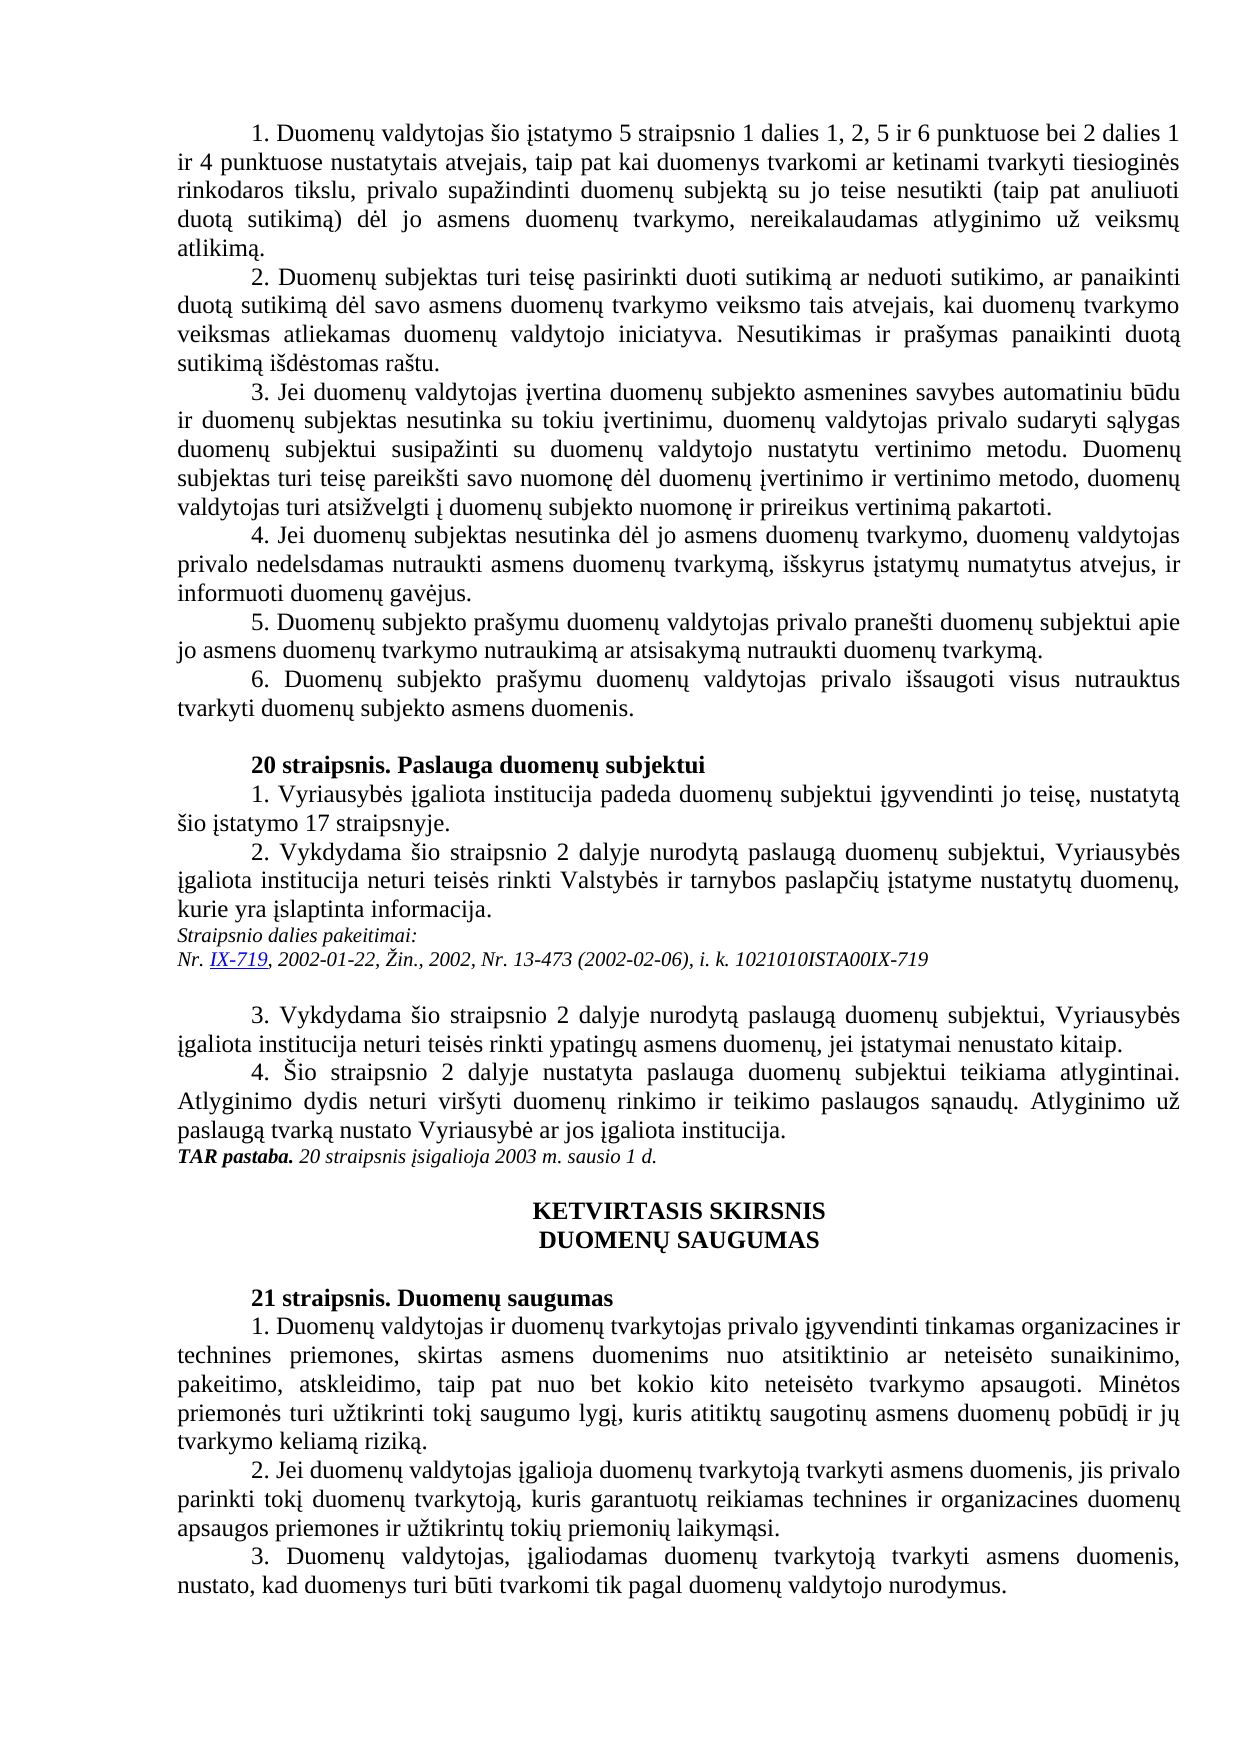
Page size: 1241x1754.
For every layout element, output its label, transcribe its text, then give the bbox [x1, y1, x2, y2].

text 20 straipsnis. Paslauga duomenų subjektui [177, 751, 1181, 779]
text 3. Jei duomenų valdytojas įvertina duomenų subjekto asmenines savybes automatiniu būdu ir duomenų subjektas nesutinka su tokiu įvertinimu, duomenų valdytojas privalo sudaryti sąlygas duomenų subjektui susipažinti su duomenų valdytojo nustatytu vertinimo metodu. Duomenų subjektas turi teisę pareikšti savo nuomonę dėl duomenų įvertinimo ir vertinimo metodo, duomenų valdytojas turi atsižvelgti į duomenų subjekto nuomonę ir prireikus vertinimą pakartoti. [177, 377, 1181, 521]
text 2. Duomenų subjektas turi teisę pasirinkti duoti sutikimą ar neduoti sutikimo, ar panaikinti duotą sutikimą dėl savo asmens duomenų tvarkymo veiksmo tais atvejais, kai duomenų tvarkymo veiksmas atliekamas duomenų valdytojo iniciatyva. Nesutikimas ir prašymas panaikinti duotą sutikimą išdėstomas raštu. [177, 262, 1181, 377]
text 21 straipsnis. Duomenų saugumas [177, 1283, 1181, 1311]
text DUOMENŲ SAUGUMAS [177, 1225, 1181, 1254]
text 5. Duomenų subjekto prašymu duomenų valdytojas privalo pranešti duomenų subjektui apie jo asmens duomenų tvarkymo nutraukimą ar atsisakymą nutraukti duomenų tvarkymą. [177, 607, 1181, 664]
text 1. Duomenų valdytojas šio įstatymo 5 straipsnio 1 dalies 1, 2, 5 ir 6 punktuose bei 2 dalies 1 ir 4 punktuose nustatytais atvejais, taip pat kai duomenys tvarkomi ar ketinami tvarkyti tiesioginės rinkodaros tikslu, privalo supažindinti duomenų subjektą su jo teise nesutikti (taip pat anuliuoti duotą sutikimą) dėl jo asmens duomenų tvarkymo, nereikalaudamas atlyginimo už veiksmų atlikimą. [177, 118, 1181, 262]
text 3. Vykdydama šio straipsnio 2 dalyje nurodytą paslaugą duomenų subjektui, Vyriausybės įgaliota institucija neturi teisės rinkti ypatingų asmens duomenų, jei įstatymai nenustato kitaip. [177, 1000, 1181, 1057]
text 3. Duomenų valdytojas, įgaliodamas duomenų tvarkytoją tvarkyti asmens duomenis, nustato, kad duomenys turi būti tvarkomi tik pagal duomenų valdytojo nurodymus. [177, 1541, 1181, 1599]
text 4. Šio straipsnio 2 dalyje nustatyta paslauga duomenų subjektui teikiama atlygintinai. Atlyginimo dydis neturi viršyti duomenų rinkimo ir teikimo paslaugos sąnaudų. Atlyginimo už paslaugą tvarką nustato Vyriausybė ar jos įgaliota institucija. [177, 1057, 1181, 1144]
text 4. Jei duomenų subjektas nesutinka dėl jo asmens duomenų tvarkymo, duomenų valdytojas privalo nedelsdamas nutraukti asmens duomenų tvarkymą, išskyrus įstatymų numatytus atvejus, ir informuoti duomenų gavėjus. [177, 521, 1181, 607]
text 1. Vyriausybės įgaliota institucija padeda duomenų subjektui įgyvendinti jo teisę, nustatytą šio įstatymo 17 straipsnyje. [177, 779, 1181, 837]
text Nr. IX-719, 2002-01-22, Žin., 2002, Nr. 13-473 (2002-02-06), i. k. 1021010ISTA00IX-719 [177, 947, 1181, 971]
text 2. Vykdydama šio straipsnio 2 dalyje nurodytą paslaugą duomenų subjektui, Vyriausybės įgaliota institucija neturi teisės rinkti Valstybės ir tarnybos paslapčių įstatyme nustatytų duomenų, kurie yra įslaptinta informacija. [177, 837, 1181, 923]
text 1. Duomenų valdytojas ir duomenų tvarkytojas privalo įgyvendinti tinkamas organizacines ir technines priemones, skirtas asmens duomenims nuo atsitiktinio ar neteisėto sunaikinimo, pakeitimo, atskleidimo, taip pat nuo bet kokio kito neteisėto tvarkymo apsaugoti. Minėtos priemonės turi užtikrinti tokį saugumo lygį, kuris atitiktų saugotinų asmens duomenų pobūdį ir jų tvarkymo keliamą riziką. [177, 1311, 1181, 1455]
text 6. Duomenų subjekto prašymu duomenų valdytojas privalo išsaugoti visus nutrauktus tvarkyti duomenų subjekto asmens duomenis. [177, 664, 1181, 722]
text Straipsnio dalies pakeitimai: [177, 923, 1181, 947]
text TAR pastaba. 20 straipsnis įsigalioja 2003 m. sausio 1 d. [177, 1144, 1181, 1168]
text KETVIRTASIS SKIRSNIS [177, 1196, 1181, 1225]
text 2. Jei duomenų valdytojas įgalioja duomenų tvarkytoją tvarkyti asmens duomenis, jis privalo parinkti tokį duomenų tvarkytoją, kuris garantuotų reikiamas technines ir organizacines duomenų apsaugos priemones ir užtikrintų tokių priemonių laikymąsi. [177, 1455, 1181, 1541]
